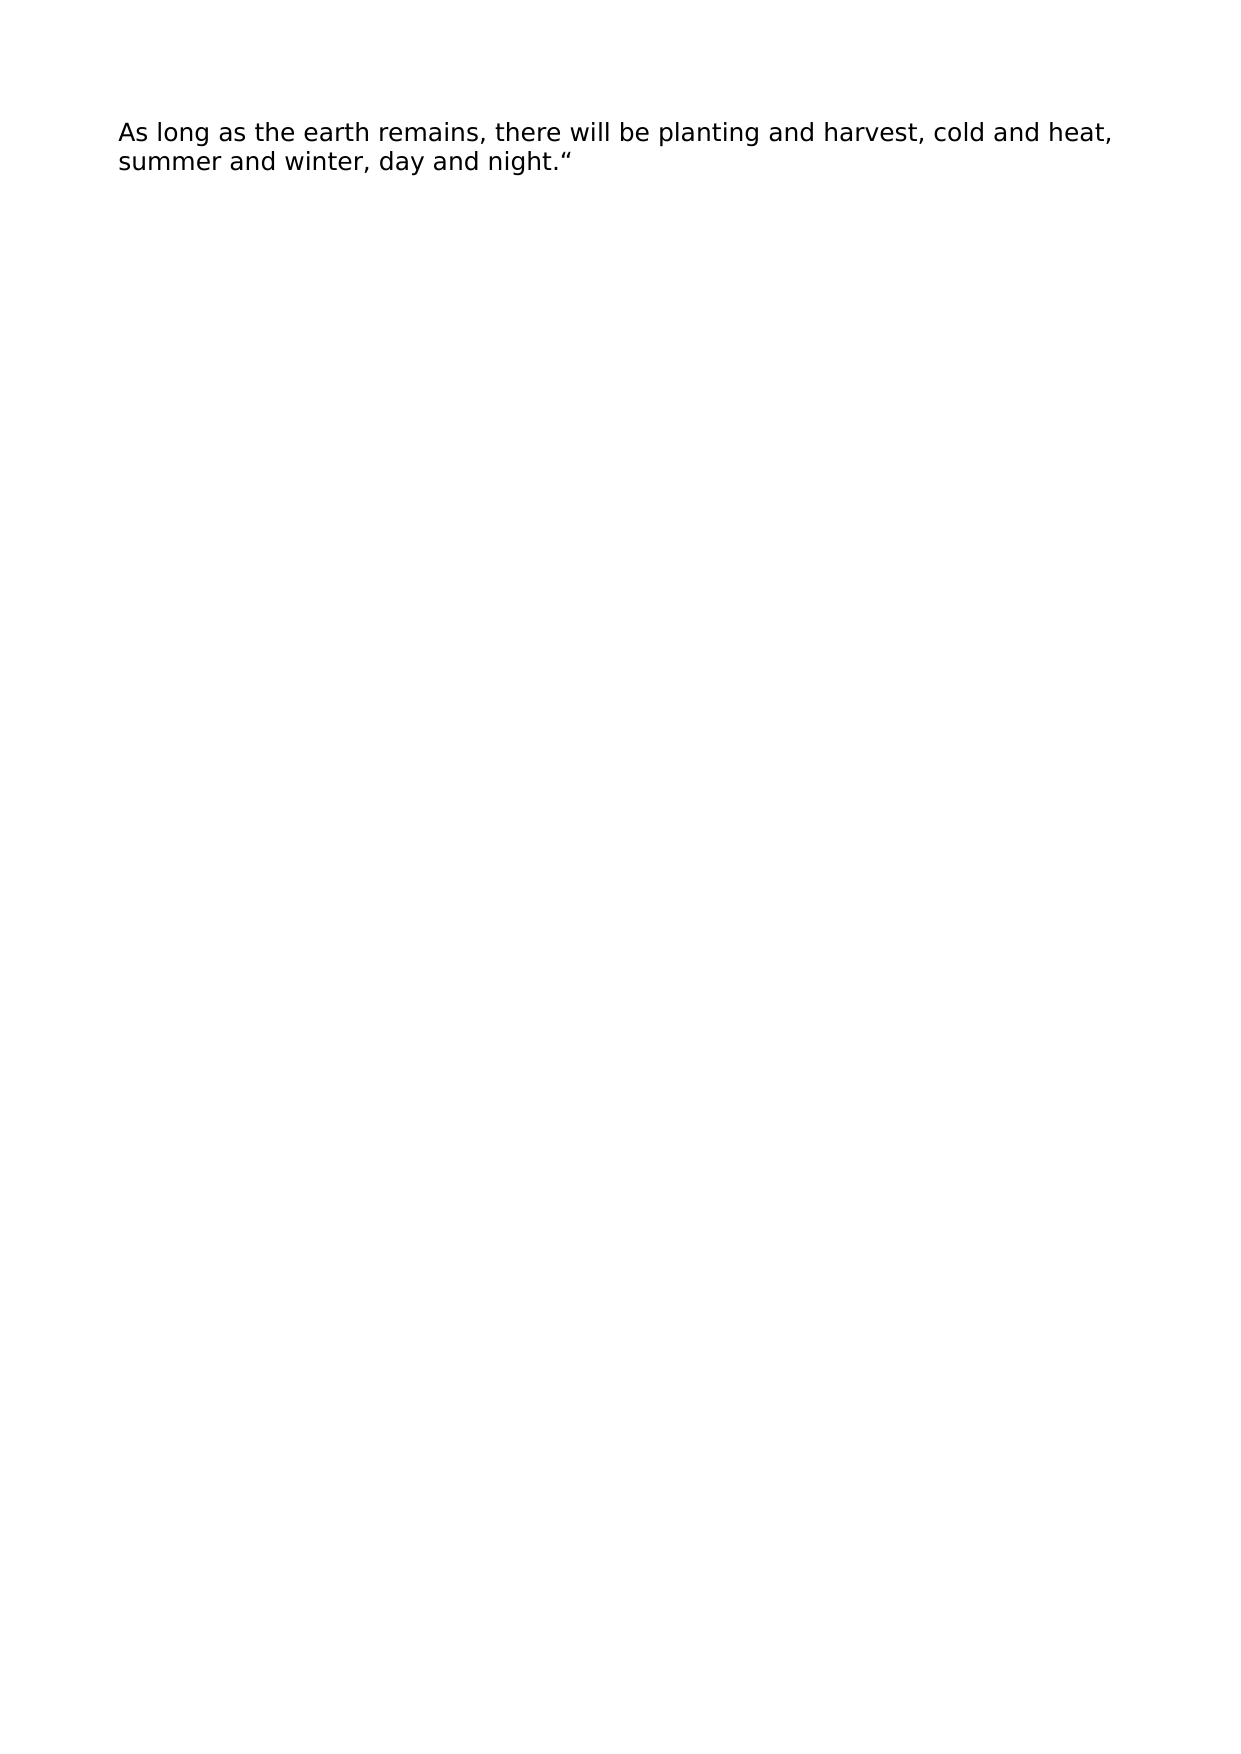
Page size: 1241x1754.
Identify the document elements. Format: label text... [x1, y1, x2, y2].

text As long as the earth remains, there will be planting and harvest, cold and heat, summer and winter, day and night.“ [118, 118, 1122, 176]
